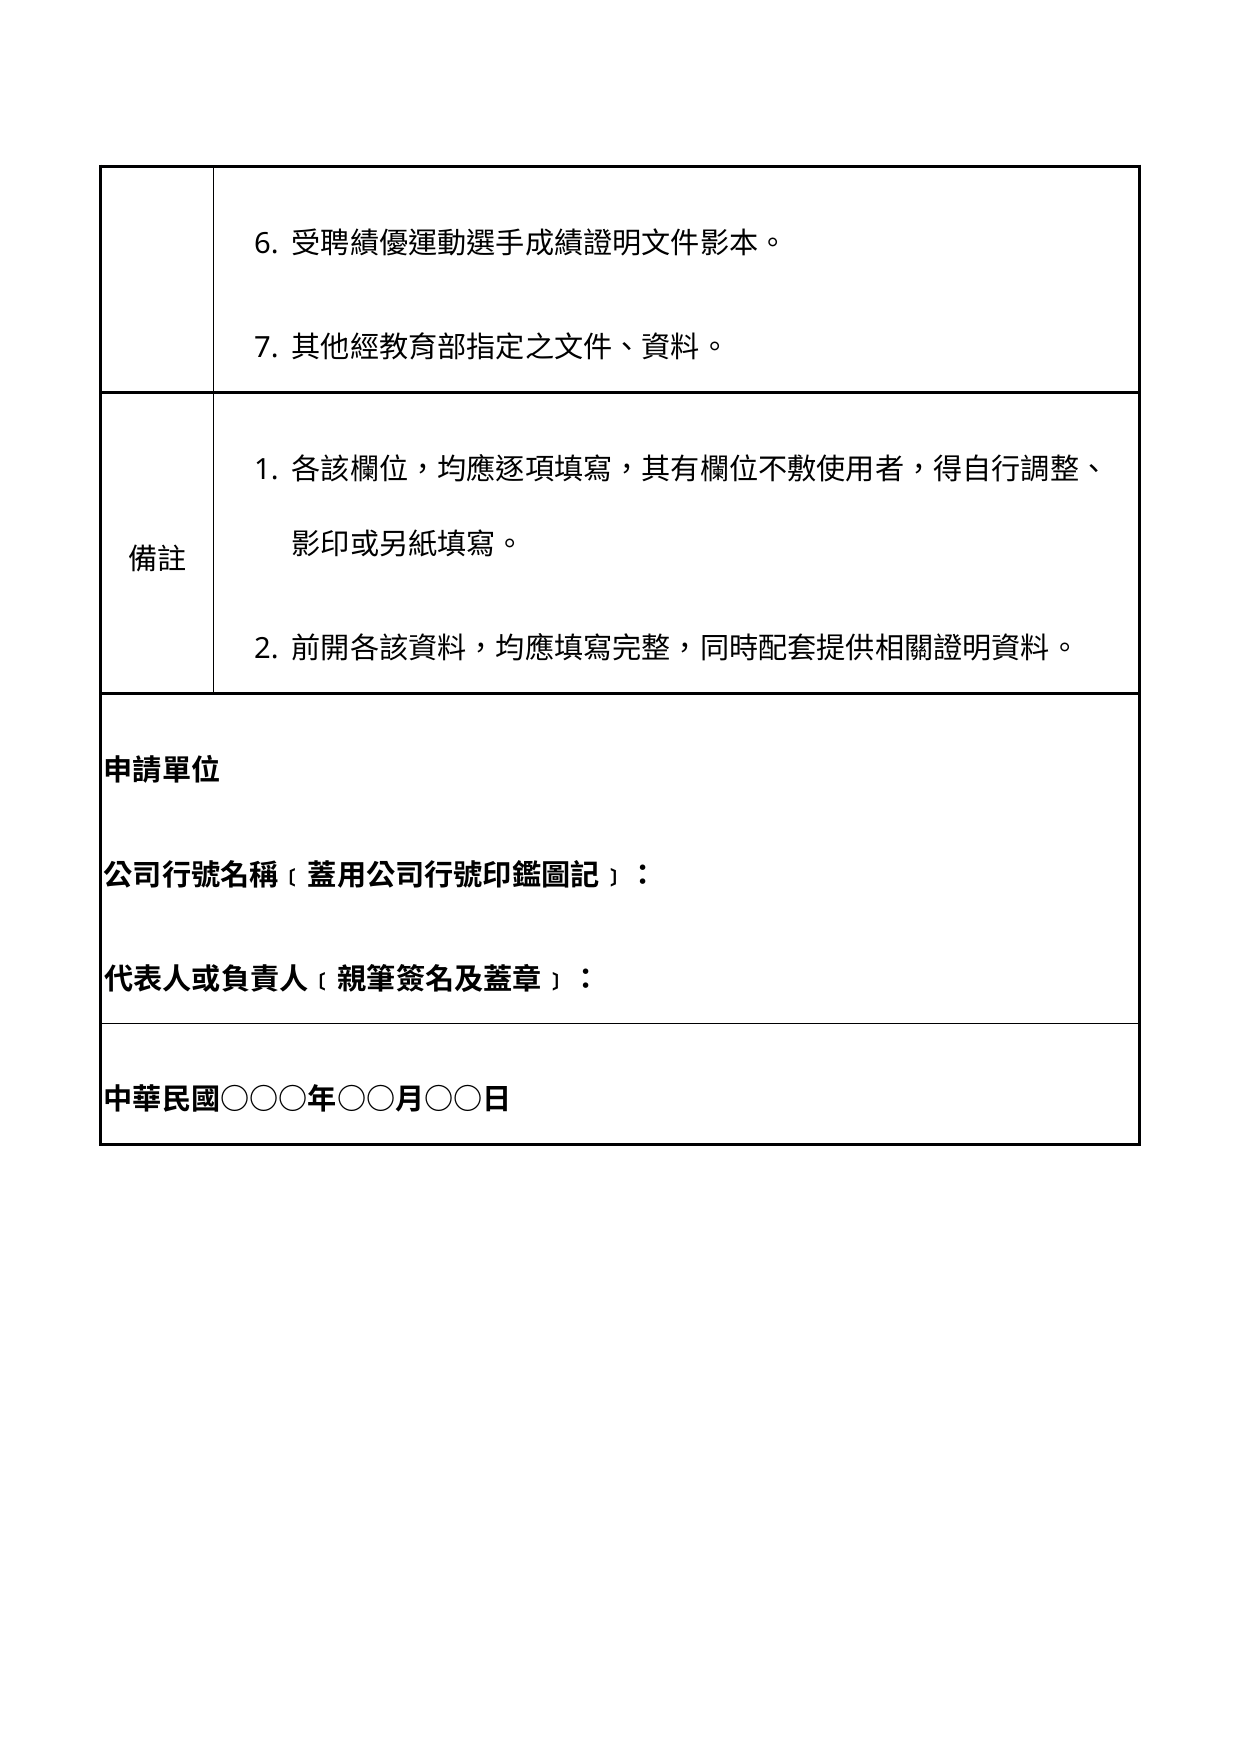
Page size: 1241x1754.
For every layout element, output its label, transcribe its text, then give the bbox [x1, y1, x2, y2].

table_cell 申請書。 計畫及經費預算。 商業登記證明文件或公司登記證明文件影本。 無欠稅證明及勞保投保人數證明影本。 聘用績優運動選手之契約書影本。 受聘績優運動選手成績證明文件影本。 其他經教育部指定之文件、資料。 [214, 168, 1138, 391]
table_cell [102, 168, 213, 391]
table_cell 中華民國○○○年○○月○○日 [102, 1024, 1138, 1143]
table_cell 申請單位 公司行號名稱﹝蓋用公司行號印鑑圖記﹞： 代表人或負責人﹝親筆簽名及蓋章﹞： [102, 695, 1138, 1022]
table_cell 各該欄位，均應逐項填寫，其有欄位不敷使用者，得自行調整、影印或另紙填寫。 前開各該資料，均應填寫完整，同時配套提供相關證明資料。 [214, 394, 1138, 692]
table_cell 備註 [102, 394, 213, 692]
